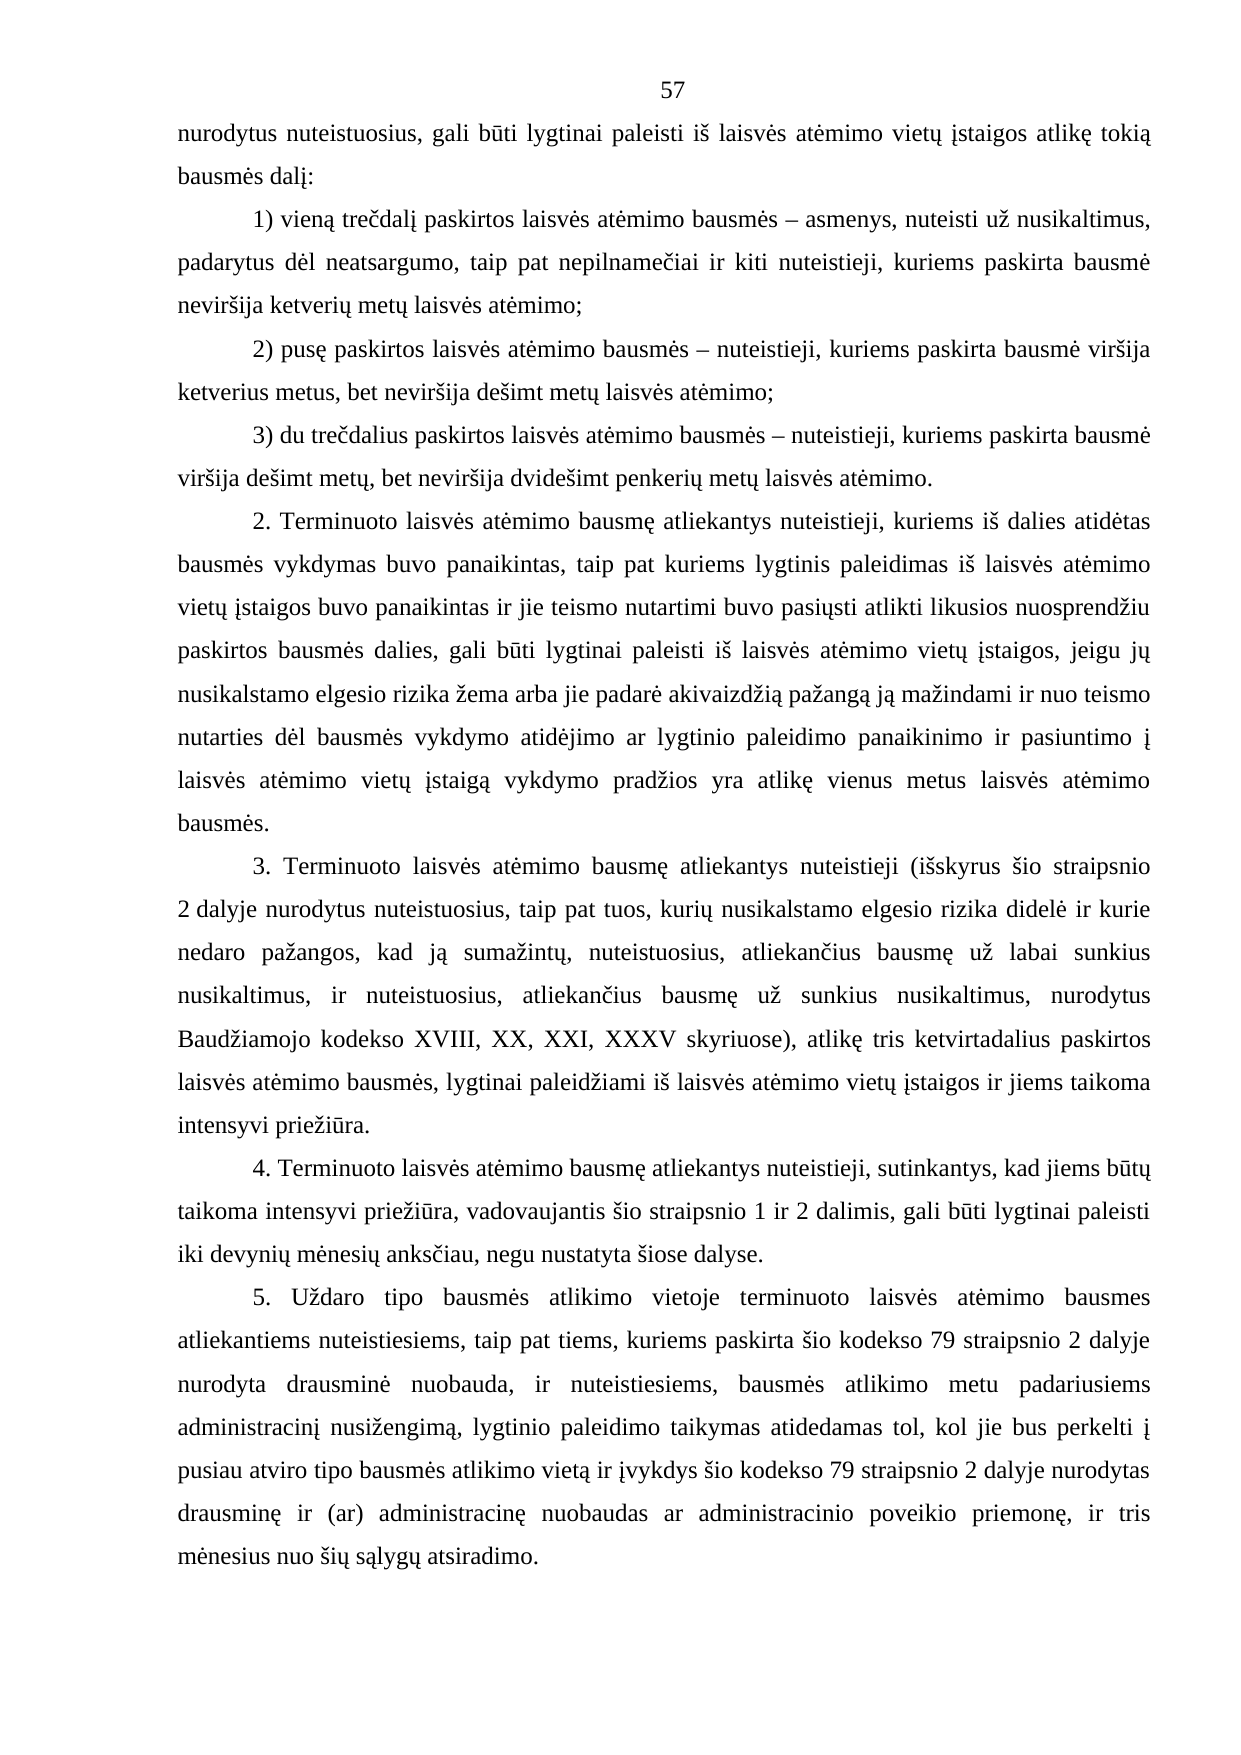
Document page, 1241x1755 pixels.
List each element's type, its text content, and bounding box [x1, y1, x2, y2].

text 4. Terminuoto laisvės atėmimo bausmę atliekantys nuteistieji, sutinkantys, kad jiems būtų taikoma intensyvi priežiūra, vadovaujantis šio straipsnio 1 ir 2 dalimis, gali būti lygtinai paleisti iki devynių mėnesių anksčiau, negu nustatyta šiose dalyse. [177, 1153, 1152, 1268]
text 1) vieną trečdalį paskirtos laisvės atėmimo bausmės – asmenys, nuteisti už nusikaltimus, padarytus dėl neatsargumo, taip pat nepilnamečiai ir kiti nuteistieji, kuriems paskirta bausmė neviršija ketverių metų laisvės atėmimo; [177, 204, 1152, 319]
text 3. Terminuoto laisvės atėmimo bausmę atliekantys nuteistieji (išskyrus šio straipsnio 2 dalyje nurodytus nuteistuosius, taip pat tuos, kurių nusikalstamo elgesio rizika didelė ir kurie nedaro pažangos, kad ją sumažintų, nuteistuosius, atliekančius bausmę už labai sunkius nusikaltimus, ir nuteistuosius, atliekančius bausmę už sunkius nusikaltimus, nurodytus Baudžiamojo kodekso XVIII, XX, XXI, XXXV skyriuose), atlikę tris ketvirtadalius paskirtos laisvės atėmimo bausmės, lygtinai paleidžiami iš laisvės atėmimo vietų įstaigos ir jiems taikoma intensyvi priežiūra. [177, 851, 1152, 1139]
text nurodytus nuteistuosius, gali būti lygtinai paleisti iš laisvės atėmimo vietų įstaigos atlikę tokią bausmės dalį: [177, 118, 1152, 190]
text 5. Uždaro tipo bausmės atlikimo vietoje terminuoto laisvės atėmimo bausmes atliekantiems nuteistiesiems, taip pat tiems, kuriems paskirta šio kodekso 79 straipsnio 2 dalyje nurodyta drausminė nuobauda, ir nuteistiesiems, bausmės atlikimo metu padariusiems administracinį nusižengimą, lygtinio paleidimo taikymas atidedamas tol, kol jie bus perkelti į pusiau atviro tipo bausmės atlikimo vietą ir įvykdys šio kodekso 79 straipsnio 2 dalyje nurodytas drausminę ir (ar) administracinę nuobaudas ar administracinio poveikio priemonę, ir tris mėnesius nuo šių sąlygų atsiradimo. [177, 1282, 1152, 1570]
text 3) du trečdalius paskirtos laisvės atėmimo bausmės – nuteistieji, kuriems paskirta bausmė viršija dešimt metų, bet neviršija dvidešimt penkerių metų laisvės atėmimo. [177, 420, 1152, 492]
text 2) pusę paskirtos laisvės atėmimo bausmės – nuteistieji, kuriems paskirta bausmė viršija ketverius metus, bet neviršija dešimt metų laisvės atėmimo; [177, 334, 1152, 406]
text 2. Terminuoto laisvės atėmimo bausmę atliekantys nuteistieji, kuriems iš dalies atidėtas bausmės vykdymas buvo panaikintas, taip pat kuriems lygtinis paleidimas iš laisvės atėmimo vietų įstaigos buvo panaikintas ir jie teismo nutartimi buvo pasiųsti atlikti likusios nuosprendžiu paskirtos bausmės dalies, gali būti lygtinai paleisti iš laisvės atėmimo vietų įstaigos, jeigu jų nusikalstamo elgesio rizika žema arba jie padarė akivaizdžią pažangą ją mažindami ir nuo teismo nutarties dėl bausmės vykdymo atidėjimo ar lygtinio paleidimo panaikinimo ir pasiuntimo į laisvės atėmimo vietų įstaigą vykdymo pradžios yra atlikę vienus metus laisvės atėmimo bausmės. [177, 506, 1152, 837]
